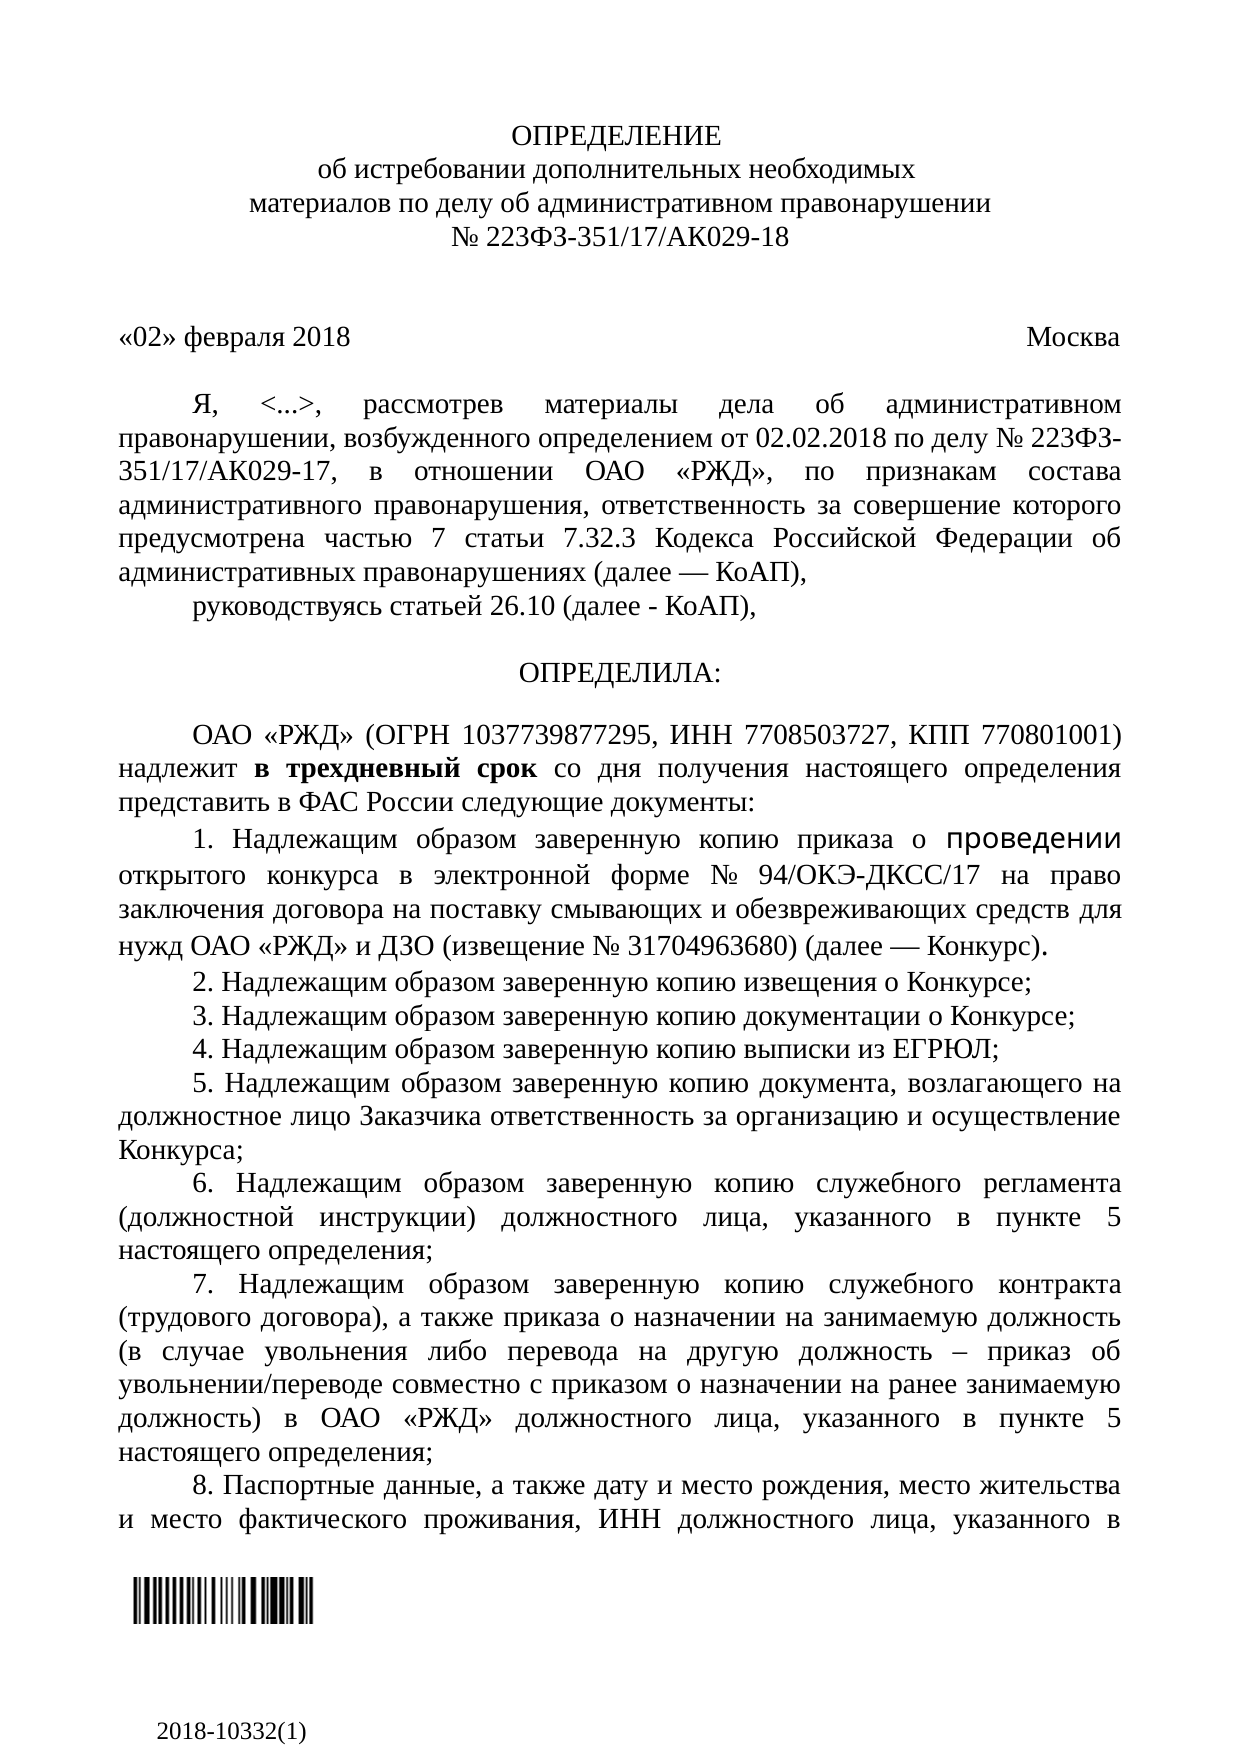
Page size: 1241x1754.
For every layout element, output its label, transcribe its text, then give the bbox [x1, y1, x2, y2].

text Я, <...>, рассмотрев материалы дела об административном правонарушении, возбужденного определением от 02.02.2018 по делу № 223ФЗ-351/17/АК029-17, в отношении ОАО «РЖД», по признакам состава административного правонарушения, ответственность за совершение которого предусмотрена частью 7 статьи 7.32.3 Кодекса Российской Федерации об административных правонарушениях (далее — КоАП), [118, 386, 1122, 588]
text ОПРЕДЕЛЕНИЕ [118, 118, 1122, 152]
text «02» февраля 2018 Москва [118, 319, 1122, 353]
picture [118, 1577, 331, 1624]
text 4. Надлежащим образом заверенную копию выписки из ЕГРЮЛ; [118, 1031, 1122, 1065]
text 2. Надлежащим образом заверенную копию извещения о Конкурсе; [118, 964, 1122, 998]
text 1. Надлежащим образом заверенную копию приказа о проведении открытого конкурса в электронной форме № 94/ОКЭ-ДКСС/17 на право заключения договора на поставку смывающих и обезвреживающих средств для нужд ОАО «РЖД» и ДЗО (извещение № 31704963680) (далее — Конкурс). [118, 818, 1122, 964]
text ОПРЕДЕЛИЛА: [118, 655, 1122, 688]
text руководствуясь статьей 26.10 (далее - КоАП), [118, 588, 1122, 621]
text ОАО «РЖД» (ОГРН 1037739877295, ИНН 7708503727, КПП 770801001) надлежит в трехдневный срок со дня получения настоящего определения представить в ФАС России следующие документы: [118, 717, 1122, 818]
text 6. Надлежащим образом заверенную копию служебного регламента (должностной инструкции) должностного лица, указанного в пункте 5 настоящего определения; [118, 1165, 1122, 1266]
text № 223ФЗ-351/17/АК029-18 [118, 219, 1122, 252]
text об истребовании дополнительных необходимых [118, 152, 1122, 185]
text 7. Надлежащим образом заверенную копию служебного контракта (трудового договора), а также приказа о назначении на занимаемую должность (в случае увольнения либо перевода на другую должность – приказ об увольнении/переводе совместно с приказом о назначении на ранее занимаемую должность) в ОАО «РЖД» должностного лица, указанного в пункте 5 настоящего определения; [118, 1266, 1122, 1467]
text 3. Надлежащим образом заверенную копию документации о Конкурсе; [118, 998, 1122, 1031]
text материалов по делу об административном правонарушении [118, 185, 1122, 219]
text 5. Надлежащим образом заверенную копию документа, возлагающего на должностное лицо Заказчика ответственность за организацию и осуществление Конкурса; [118, 1065, 1122, 1165]
text 8. Паспортные данные, а также дату и место рождения, место жительства и место фактического проживания, ИНН должностного лица, указанного в [118, 1467, 1122, 1534]
